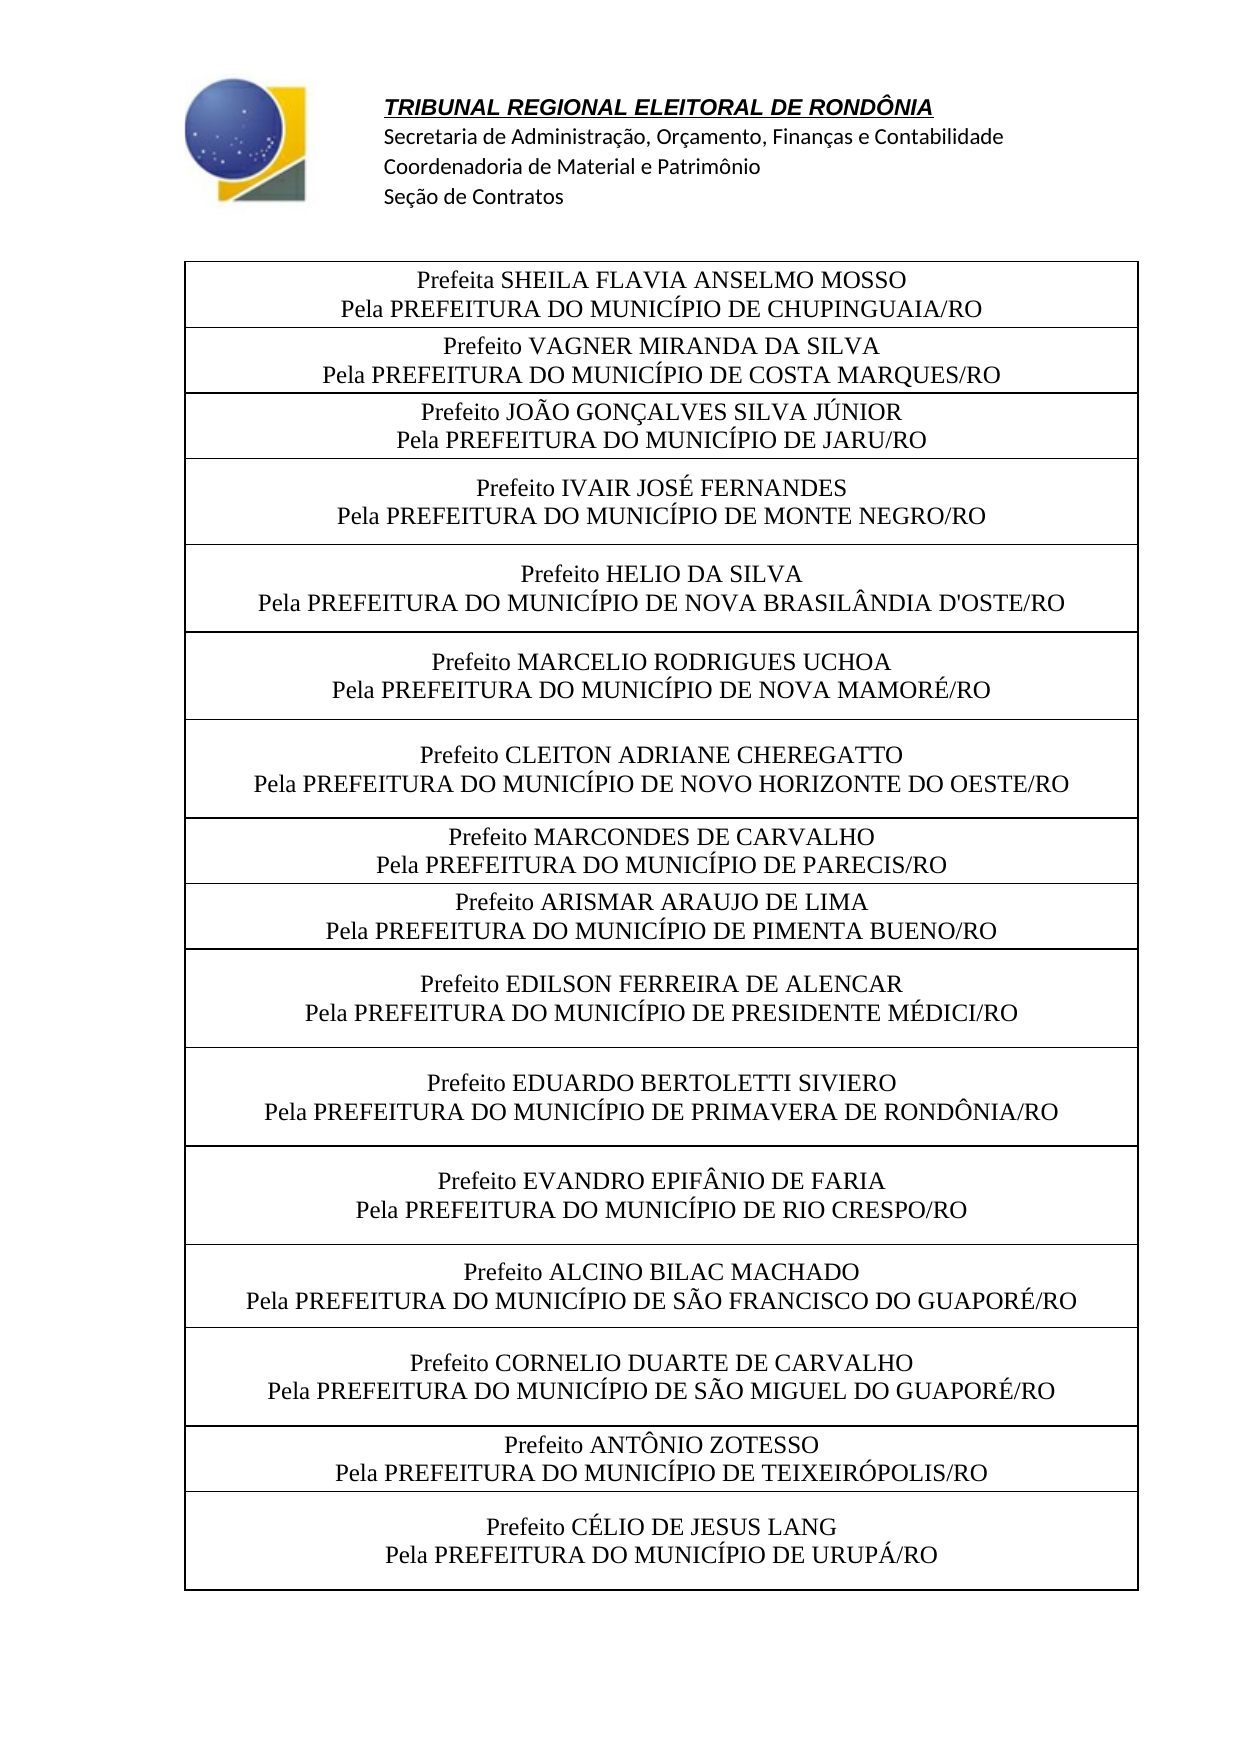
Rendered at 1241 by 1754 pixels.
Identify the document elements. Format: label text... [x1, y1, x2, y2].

table_cell Prefeito IVAIR JOSÉ FERNANDES Pela PREFEITURA DO MUNICÍPIO DE MONTE NEGRO/RO [186, 459, 1137, 544]
table_cell Prefeito MARCONDES DE CARVALHO Pela PREFEITURA DO MUNICÍPIO DE PARECIS/RO [186, 819, 1137, 883]
table_cell Prefeito JOÃO GONÇALVES SILVA JÚNIOR Pela PREFEITURA DO MUNICÍPIO DE JARU/RO [186, 394, 1137, 458]
table_cell Prefeito MARCELIO RODRIGUES UCHOA Pela PREFEITURA DO MUNICÍPIO DE NOVA MAMORÉ/RO [186, 633, 1137, 719]
table_cell Prefeito CÉLIO DE JESUS LANG Pela PREFEITURA DO MUNICÍPIO DE URUPÁ/RO [186, 1492, 1137, 1589]
table_cell Prefeito EVANDRO EPIFÂNIO DE FARIA Pela PREFEITURA DO MUNICÍPIO DE RIO CRESPO/RO [186, 1147, 1137, 1244]
table_cell Prefeito ALCINO BILAC MACHADO Pela PREFEITURA DO MUNICÍPIO DE SÃO FRANCISCO DO GUAPORÉ/RO [186, 1245, 1137, 1326]
table_cell Prefeito HELIO DA SILVA Pela PREFEITURA DO MUNICÍPIO DE NOVA BRASILÂNDIA D'OSTE/RO [186, 545, 1137, 631]
table_cell Prefeito CORNELIO DUARTE DE CARVALHO Pela PREFEITURA DO MUNICÍPIO DE SÃO MIGUEL DO GUAPORÉ/RO [186, 1328, 1137, 1425]
table_cell Prefeito ARISMAR ARAUJO DE LIMA Pela PREFEITURA DO MUNICÍPIO DE PIMENTA BUENO/RO [186, 884, 1137, 948]
table_cell Prefeita SHEILA FLAVIA ANSELMO MOSSO Pela PREFEITURA DO MUNICÍPIO DE CHUPINGUAIA/RO [186, 262, 1137, 326]
table_cell Prefeito EDUARDO BERTOLETTI SIVIERO Pela PREFEITURA DO MUNICÍPIO DE PRIMAVERA DE RONDÔNIA/RO [186, 1048, 1137, 1145]
table_cell Prefeito CLEITON ADRIANE CHEREGATTO Pela PREFEITURA DO MUNICÍPIO DE NOVO HORIZONTE DO OESTE/RO [186, 720, 1137, 817]
table_cell Prefeito VAGNER MIRANDA DA SILVA Pela PREFEITURA DO MUNICÍPIO DE COSTA MARQUES/RO [186, 328, 1137, 392]
table_cell Prefeito EDILSON FERREIRA DE ALENCAR Pela PREFEITURA DO MUNICÍPIO DE PRESIDENTE MÉDICI/RO [186, 950, 1137, 1047]
table_cell Prefeito ANTÔNIO ZOTESSO Pela PREFEITURA DO MUNICÍPIO DE TEIXEIRÓPOLIS/RO [186, 1427, 1137, 1491]
